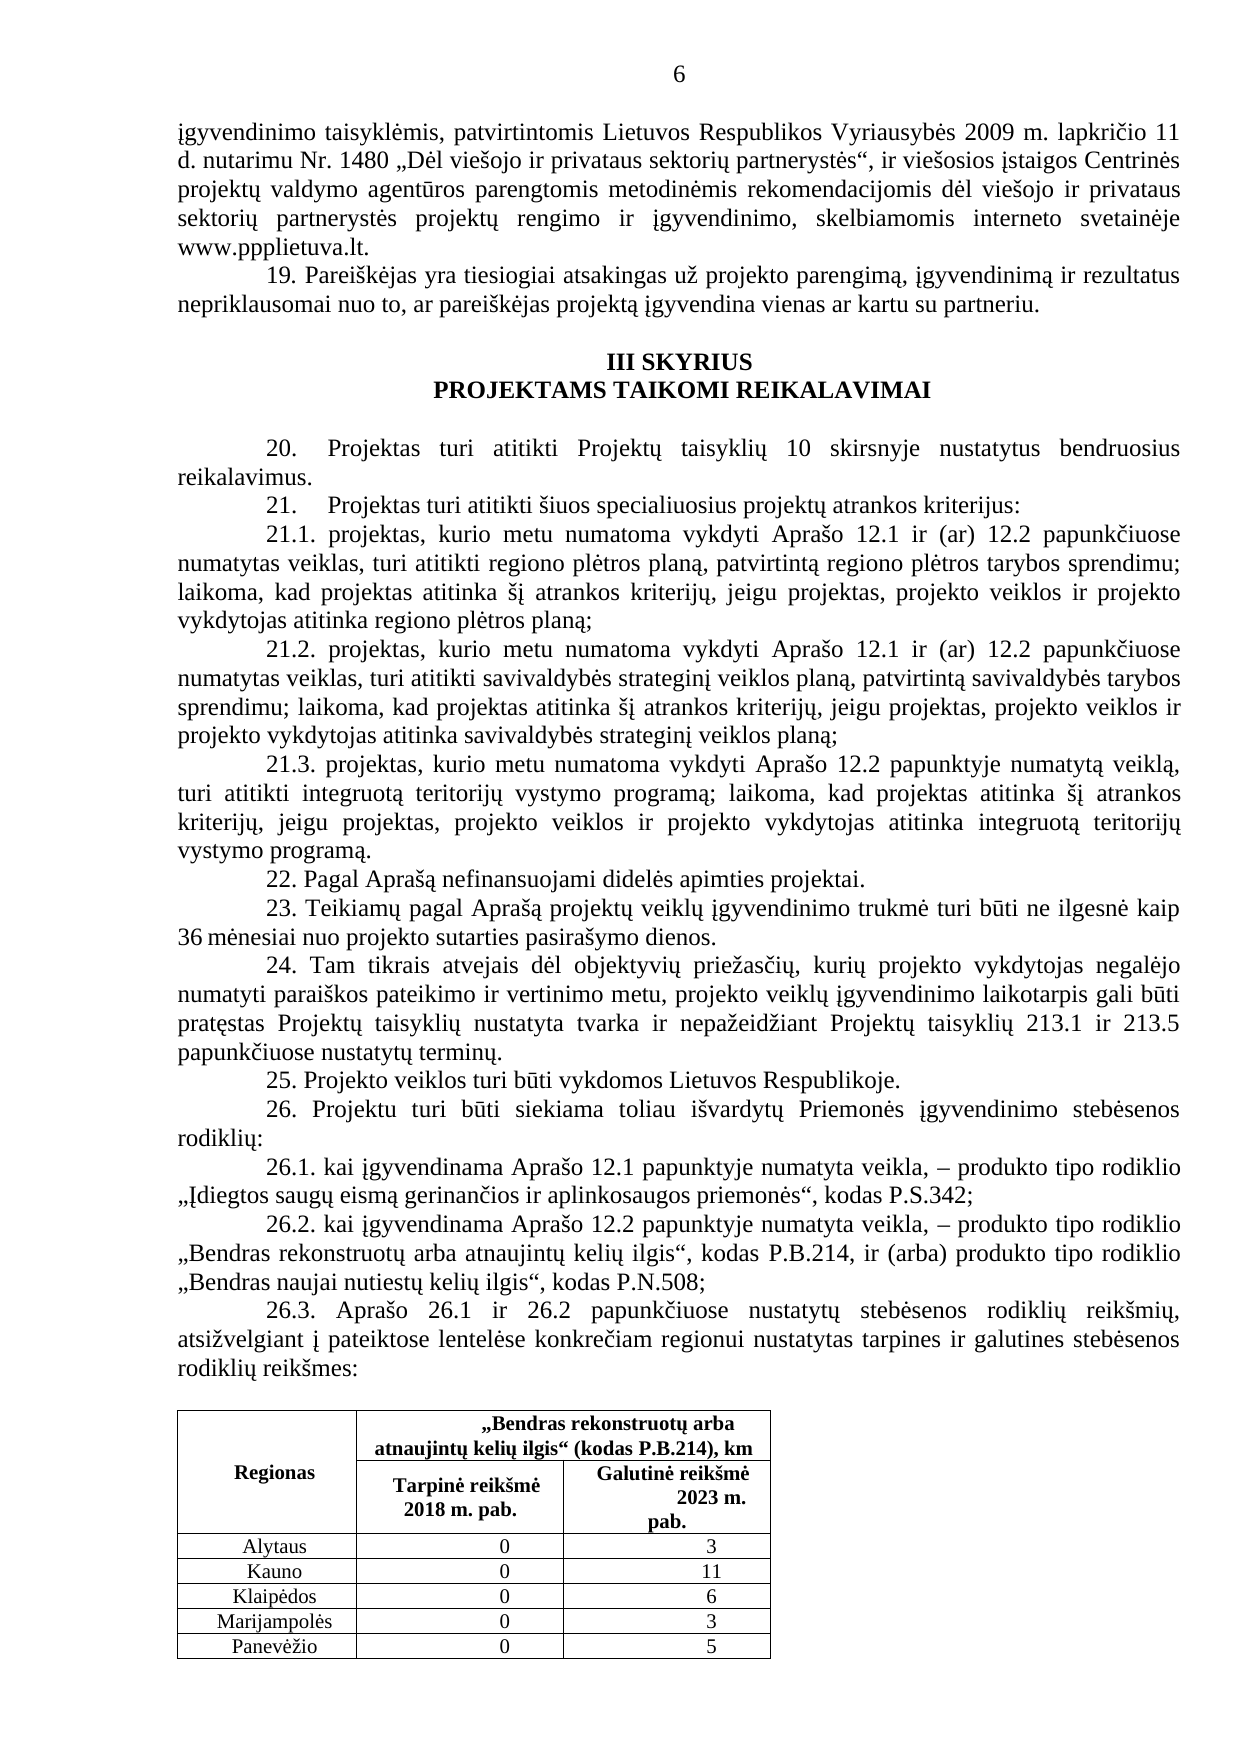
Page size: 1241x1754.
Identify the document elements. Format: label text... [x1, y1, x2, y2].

text 21.1. projektas, kurio metu numatoma vykdyti Aprašo 12.1 ir (ar) 12.2 papunkčiuose numatytas veiklas, turi atitikti regiono plėtros planą, patvirtintą regiono plėtros tarybos sprendimu; laikoma, kad projektas atitinka šį atrankos kriterijų, jeigu projektas, projekto veiklos ir projekto vykdytojas atitinka regiono plėtros planą; [177, 519, 1181, 634]
table_cell Panevėžio [178, 1634, 356, 1658]
table_header „Bendras rekonstruotų arba atnaujintų kelių ilgis“ (kodas P.B.214), km [357, 1411, 770, 1459]
text 21. Projektas turi atitikti šiuos specialiuosius projektų atrankos kriterijus: [177, 490, 1181, 519]
table_cell Kauno [178, 1559, 356, 1583]
text 25. Projekto veiklos turi būti vykdomos Lietuvos Respublikoje. [177, 1065, 1181, 1094]
table_cell 5 [564, 1634, 770, 1658]
table_cell Marijampolės [178, 1609, 356, 1633]
text III SKYRIUS [177, 347, 1181, 375]
text 26.3. Aprašo 26.1 ir 26.2 papunkčiuose nustatytų stebėsenos rodiklių reikšmių, atsižvelgiant į pateiktose lentelėse konkrečiam regionui nustatytas tarpines ir galutines stebėsenos rodiklių reikšmes: [177, 1295, 1181, 1382]
text PROJEKTAMS TAIKOMI REIKALAVIMAI [177, 375, 1181, 404]
table_header Regionas [178, 1411, 356, 1533]
text 19. Pareiškėjas yra tiesiogiai atsakingas už projekto parengimą, įgyvendinimą ir rezultatus nepriklausomai nuo to, ar pareiškėjas projektą įgyvendina vienas ar kartu su partneriu. [177, 260, 1181, 318]
table_cell 11 [564, 1559, 770, 1583]
table_cell Alytaus [178, 1534, 356, 1558]
table_cell 3 [564, 1609, 770, 1633]
text 26.1. kai įgyvendinama Aprašo 12.1 papunktyje numatyta veikla, – produkto tipo rodiklio „Įdiegtos saugų eismą gerinančios ir aplinkosaugos priemonės“, kodas P.S.342; [177, 1152, 1181, 1209]
text įgyvendinimo taisyklėmis, patvirtintomis Lietuvos Respublikos Vyriausybės 2009 m. lapkričio 11 d. nutarimu Nr. 1480 „Dėl viešojo ir privataus sektorių partnerystės“, ir viešosios įstaigos Centrinės projektų valdymo agentūros parengtomis metodinėmis rekomendacijomis dėl viešojo ir privataus sektorių partnerystės projektų rengimo ir įgyvendinimo, skelbiamomis interneto svetainėje www.ppplietuva.lt. [177, 117, 1181, 260]
text 21.3. projektas, kurio metu numatoma vykdyti Aprašo 12.2 papunktyje numatytą veiklą, turi atitikti integruotą teritorijų vystymo programą; laikoma, kad projektas atitinka šį atrankos kriterijų, jeigu projektas, projekto veiklos ir projekto vykdytojas atitinka integruotą teritorijų vystymo programą. [177, 749, 1181, 864]
table_cell 6 [564, 1584, 770, 1608]
table_cell 0 [357, 1609, 563, 1633]
text 22. Pagal Aprašą nefinansuojami didelės apimties projektai. [177, 864, 1181, 893]
table_cell Klaipėdos [178, 1584, 356, 1608]
text 26.2. kai įgyvendinama Aprašo 12.2 papunktyje numatyta veikla, – produkto tipo rodiklio „Bendras rekonstruotų arba atnaujintų kelių ilgis“, kodas P.B.214, ir (arba) produkto tipo rodiklio „Bendras naujai nutiestų kelių ilgis“, kodas P.N.508; [177, 1209, 1181, 1295]
table_cell 0 [357, 1559, 563, 1583]
text 26. Projektu turi būti siekiama toliau išvardytų Priemonės įgyvendinimo stebėsenos rodiklių: [177, 1094, 1181, 1152]
text 24. Tam tikrais atvejais dėl objektyvių priežasčių, kurių projekto vykdytojas negalėjo numatyti paraiškos pateikimo ir vertinimo metu, projekto veiklų įgyvendinimo laikotarpis gali būti pratęstas Projektų taisyklių nustatyta tvarka ir nepažeidžiant Projektų taisyklių 213.1 ir 213.5 papunkčiuose nustatytų terminų. [177, 950, 1181, 1065]
text 23. Teikiamų pagal Aprašą projektų veiklų įgyvendinimo trukmė turi būti ne ilgesnė kaip 36 mėnesiai nuo projekto sutarties pasirašymo dienos. [177, 893, 1181, 950]
table_cell 0 [357, 1534, 563, 1558]
text 20. Projektas turi atitikti Projektų taisyklių 10 skirsnyje nustatytus bendruosius reikalavimus. [177, 433, 1181, 490]
table_cell Tarpinė reikšmė 2018 m. pab. [357, 1461, 563, 1533]
table_cell 3 [564, 1534, 770, 1558]
table_cell Galutinė reikšmė 2023 m. pab. [564, 1461, 770, 1533]
text 21.2. projektas, kurio metu numatoma vykdyti Aprašo 12.1 ir (ar) 12.2 papunkčiuose numatytas veiklas, turi atitikti savivaldybės strateginį veiklos planą, patvirtintą savivaldybės tarybos sprendimu; laikoma, kad projektas atitinka šį atrankos kriterijų, jeigu projektas, projekto veiklos ir projekto vykdytojas atitinka savivaldybės strateginį veiklos planą; [177, 634, 1181, 749]
table_cell 0 [357, 1584, 563, 1608]
table_cell 0 [357, 1634, 563, 1658]
